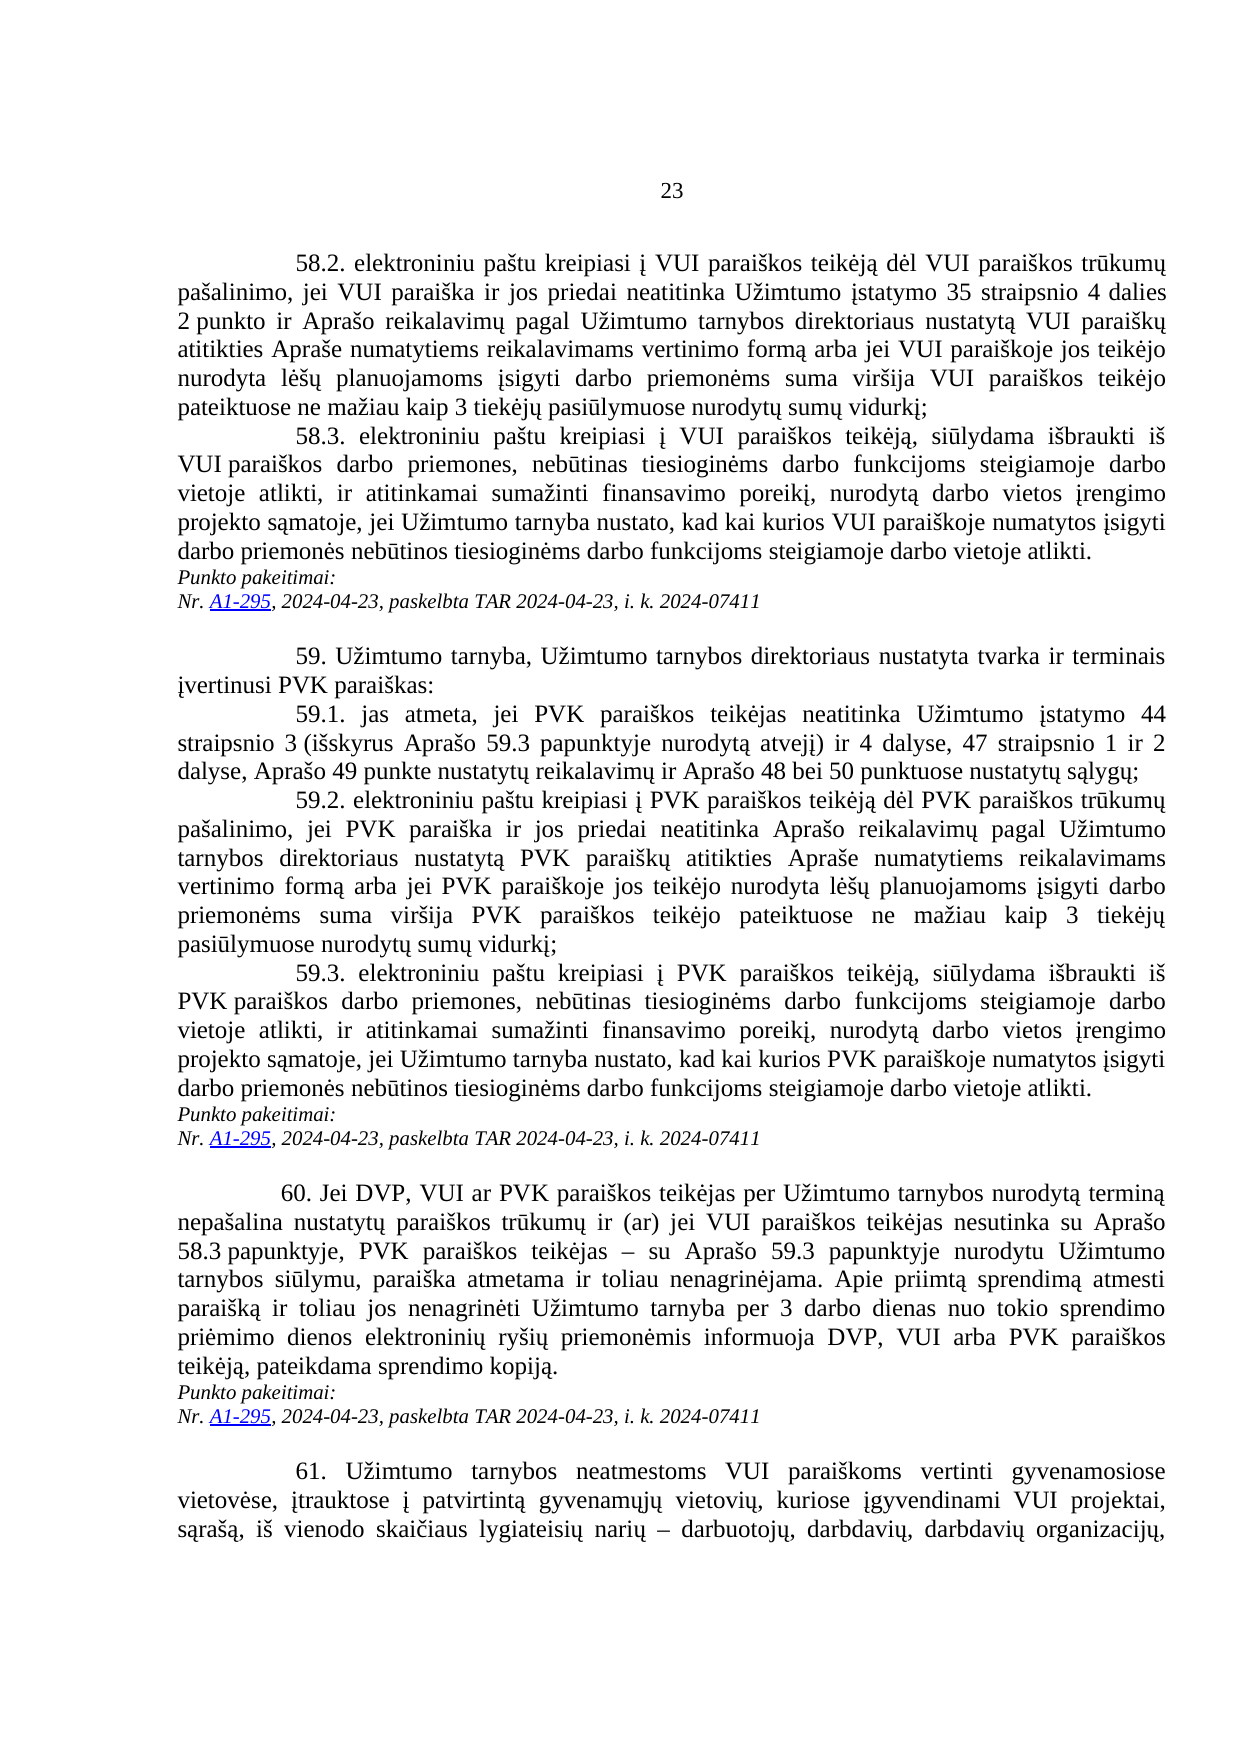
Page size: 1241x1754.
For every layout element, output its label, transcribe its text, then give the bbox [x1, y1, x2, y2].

text 59.2. elektroniniu paštu kreipiasi į PVK paraiškos teikėją dėl PVK paraiškos trūkumų pašalinimo, jei PVK paraiška ir jos priedai neatitinka Aprašo reikalavimų pagal Užimtumo tarnybos direktoriaus nustatytą PVK paraiškų atitikties Apraše numatytiems reikalavimams vertinimo formą arba jei PVK paraiškoje jos teikėjo nurodyta lėšų planuojamoms įsigyti darbo priemonėms suma viršija PVK paraiškos teikėjo pateiktuose ne mažiau kaip 3 tiekėjų pasiūlymuose nurodytų sumų vidurkį; [177, 785, 1167, 958]
text 58.3. elektroniniu paštu kreipiasi į VUI paraiškos teikėją, siūlydama išbraukti iš VUI paraiškos darbo priemones, nebūtinas tiesioginėms darbo funkcijoms steigiamoje darbo vietoje atlikti, ir atitinkamai sumažinti finansavimo poreikį, nurodytą darbo vietos įrengimo projekto sąmatoje, jei Užimtumo tarnyba nustato, kad kai kurios VUI paraiškoje numatytos įsigyti darbo priemonės nebūtinos tiesioginėms darbo funkcijoms steigiamoje darbo vietoje atlikti. [177, 421, 1167, 564]
text 58.2. elektroniniu paštu kreipiasi į VUI paraiškos teikėją dėl VUI paraiškos trūkumų pašalinimo, jei VUI paraiška ir jos priedai neatitinka Užimtumo įstatymo 35 straipsnio 4 dalies 2 punkto ir Aprašo reikalavimų pagal Užimtumo tarnybos direktoriaus nustatytą VUI paraiškų atitikties Apraše numatytiems reikalavimams vertinimo formą arba jei VUI paraiškoje jos teikėjo nurodyta lėšų planuojamoms įsigyti darbo priemonėms suma viršija VUI paraiškos teikėjo pateiktuose ne mažiau kaip 3 tiekėjų pasiūlymuose nurodytų sumų vidurkį; [177, 248, 1167, 421]
text 60. Jei DVP, VUI ar PVK paraiškos teikėjas per Užimtumo tarnybos nurodytą terminą nepašalina nustatytų paraiškos trūkumų ir (ar) jei VUI paraiškos teikėjas nesutinka su Aprašo 58.3 papunktyje, PVK paraiškos teikėjas – su Aprašo 59.3 papunktyje nurodytu Užimtumo tarnybos siūlymu, paraiška atmetama ir toliau nenagrinėjama. Apie priimtą sprendimą atmesti paraišką ir toliau jos nenagrinėti Užimtumo tarnyba per 3 darbo dienas nuo tokio sprendimo priėmimo dienos elektroninių ryšių priemonėmis informuoja DVP, VUI arba PVK paraiškos teikėją, pateikdama sprendimo kopiją. [177, 1178, 1167, 1379]
text Punkto pakeitimai: [177, 1101, 1167, 1126]
text Punkto pakeitimai: [177, 564, 1167, 589]
text 59.3. elektroniniu paštu kreipiasi į PVK paraiškos teikėją, siūlydama išbraukti iš PVK paraiškos darbo priemones, nebūtinas tiesioginėms darbo funkcijoms steigiamoje darbo vietoje atlikti, ir atitinkamai sumažinti finansavimo poreikį, nurodytą darbo vietos įrengimo projekto sąmatoje, jei Užimtumo tarnyba nustato, kad kai kurios PVK paraiškoje numatytos įsigyti darbo priemonės nebūtinos tiesioginėms darbo funkcijoms steigiamoje darbo vietoje atlikti. [177, 958, 1167, 1101]
text Nr. A1-295, 2024-04-23, paskelbta TAR 2024-04-23, i. k. 2024-07411 [177, 1404, 1167, 1428]
text Nr. A1-295, 2024-04-23, paskelbta TAR 2024-04-23, i. k. 2024-07411 [177, 589, 1167, 613]
text Nr. A1-295, 2024-04-23, paskelbta TAR 2024-04-23, i. k. 2024-07411 [177, 1126, 1167, 1149]
text 59. Užimtumo tarnyba, Užimtumo tarnybos direktoriaus nustatyta tvarka ir terminais įvertinusi PVK paraiškas: [177, 641, 1167, 699]
text 59.1. jas atmeta, jei PVK paraiškos teikėjas neatitinka Užimtumo įstatymo 44 straipsnio 3 (išskyrus Aprašo 59.3 papunktyje nurodytą atvejį) ir 4 dalyse, 47 straipsnio 1 ir 2 dalyse, Aprašo 49 punkte nustatytų reikalavimų ir Aprašo 48 bei 50 punktuose nustatytų sąlygų; [177, 699, 1167, 785]
text Punkto pakeitimai: [177, 1379, 1167, 1404]
text 61. Užimtumo tarnybos neatmestoms VUI paraiškoms vertinti gyvenamosiose vietovėse, įtrauktose į patvirtintą gyvenamųjų vietovių, kuriose įgyvendinami VUI projektai, sąrašą, iš vienodo skaičiaus lygiateisių narių – darbuotojų, darbdavių, darbdavių organizacijų, [177, 1456, 1167, 1543]
